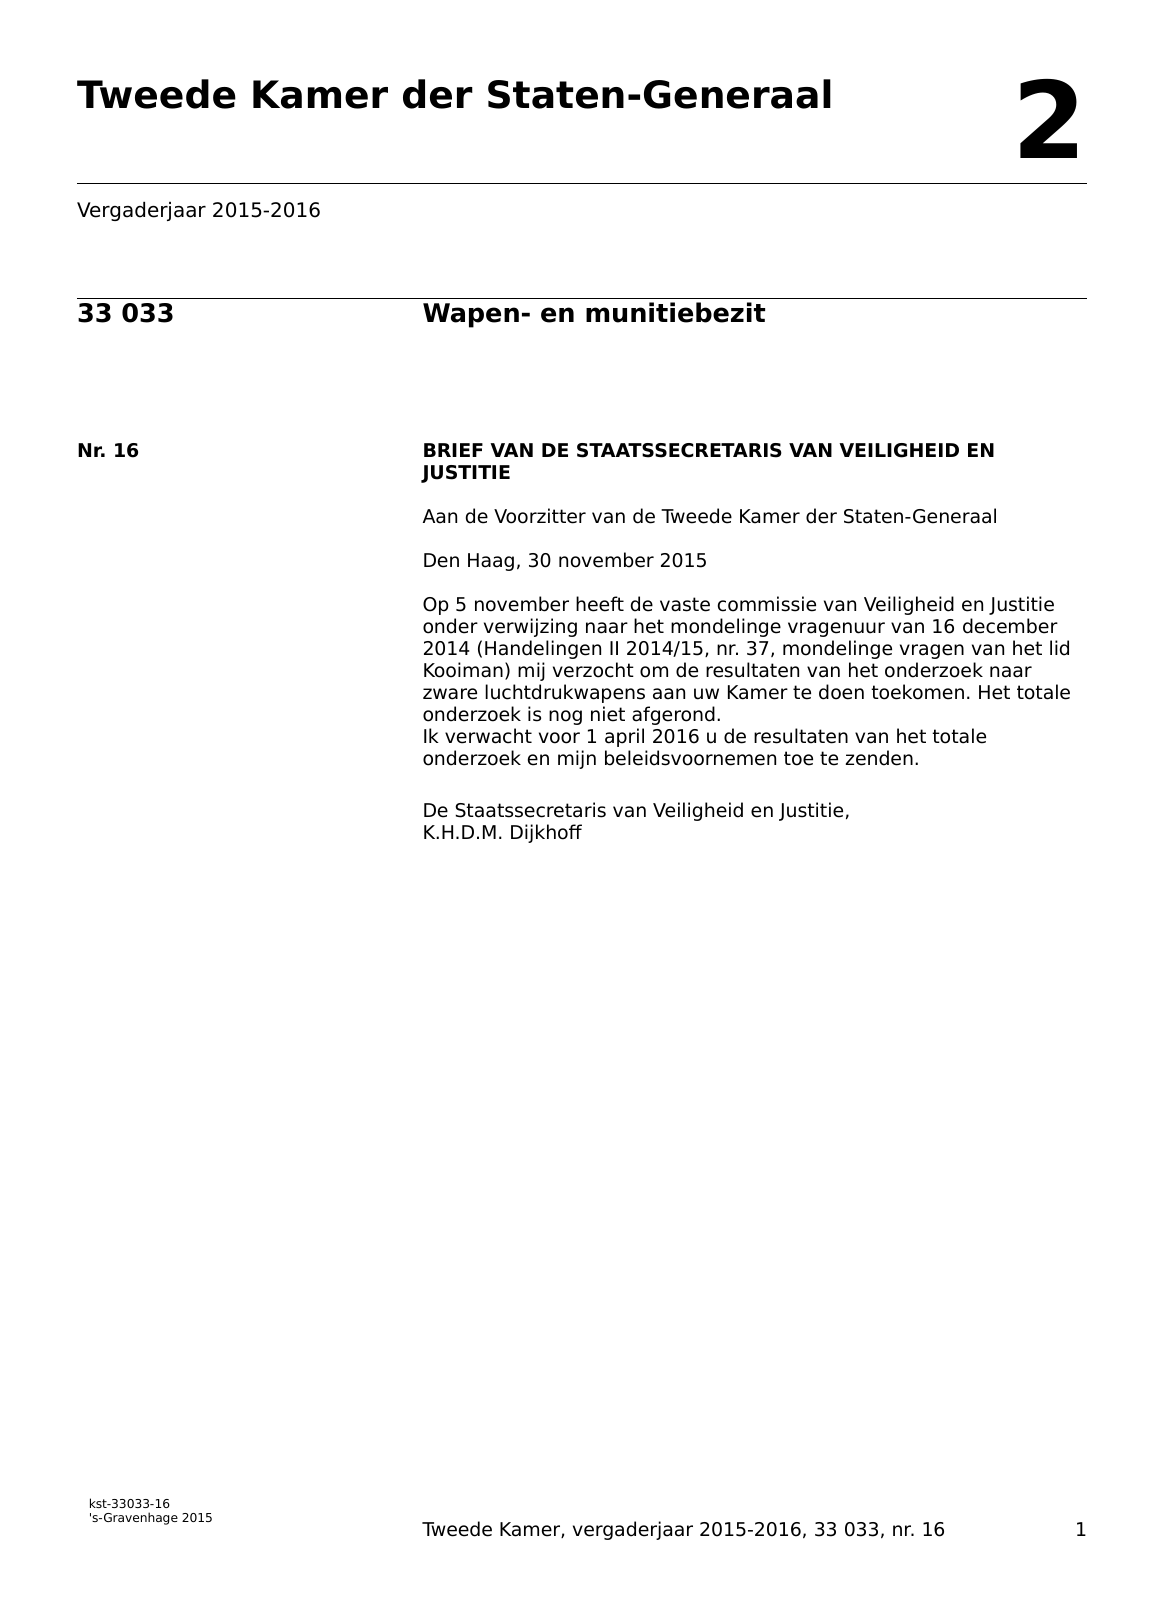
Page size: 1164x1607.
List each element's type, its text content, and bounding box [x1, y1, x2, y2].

text De Staatssecretaris van Veiligheid en Justitie, K.H.D.M. Dijkhoff [422, 800, 1087, 844]
table_cell Vergaderjaar 2015-2016 [77, 184, 1087, 298]
text Op 5 november heeft de vaste commissie van Veiligheid en Justitie onder verwijzing naar het mondelinge vragenuur van 16 december 2014 (Handelingen II 2014/15, nr. 37, mondelinge vragen van het lid Kooiman) mij verzocht om de resultaten van het onderzoek naar zware luchtdrukwapens aan uw Kamer te doen toekomen. Het totale onderzoek is nog niet afgerond. [422, 594, 1087, 726]
text 's-Gravenhage 2015 [88, 1511, 323, 1525]
text Den Haag, 30 november 2015 [422, 550, 1087, 572]
subtitle Nr. 16 BRIEF VAN DE STAATSSECRETARIS VAN VEILIGHEID EN JUSTITIE [77, 440, 1087, 484]
text Ik verwacht voor 1 april 2016 u de resultaten van het totale onderzoek en mijn beleidsvoornemen toe te zenden. [422, 726, 1087, 770]
subtitle 33 033 Wapen- en munitiebezit [77, 299, 1087, 329]
table_header 2 [886, 59, 1087, 183]
table_header Tweede Kamer der Staten-Generaal [77, 59, 886, 183]
text kst-33033-16 [88, 1497, 323, 1511]
text Aan de Voorzitter van de Tweede Kamer der Staten-Generaal [422, 506, 1087, 528]
